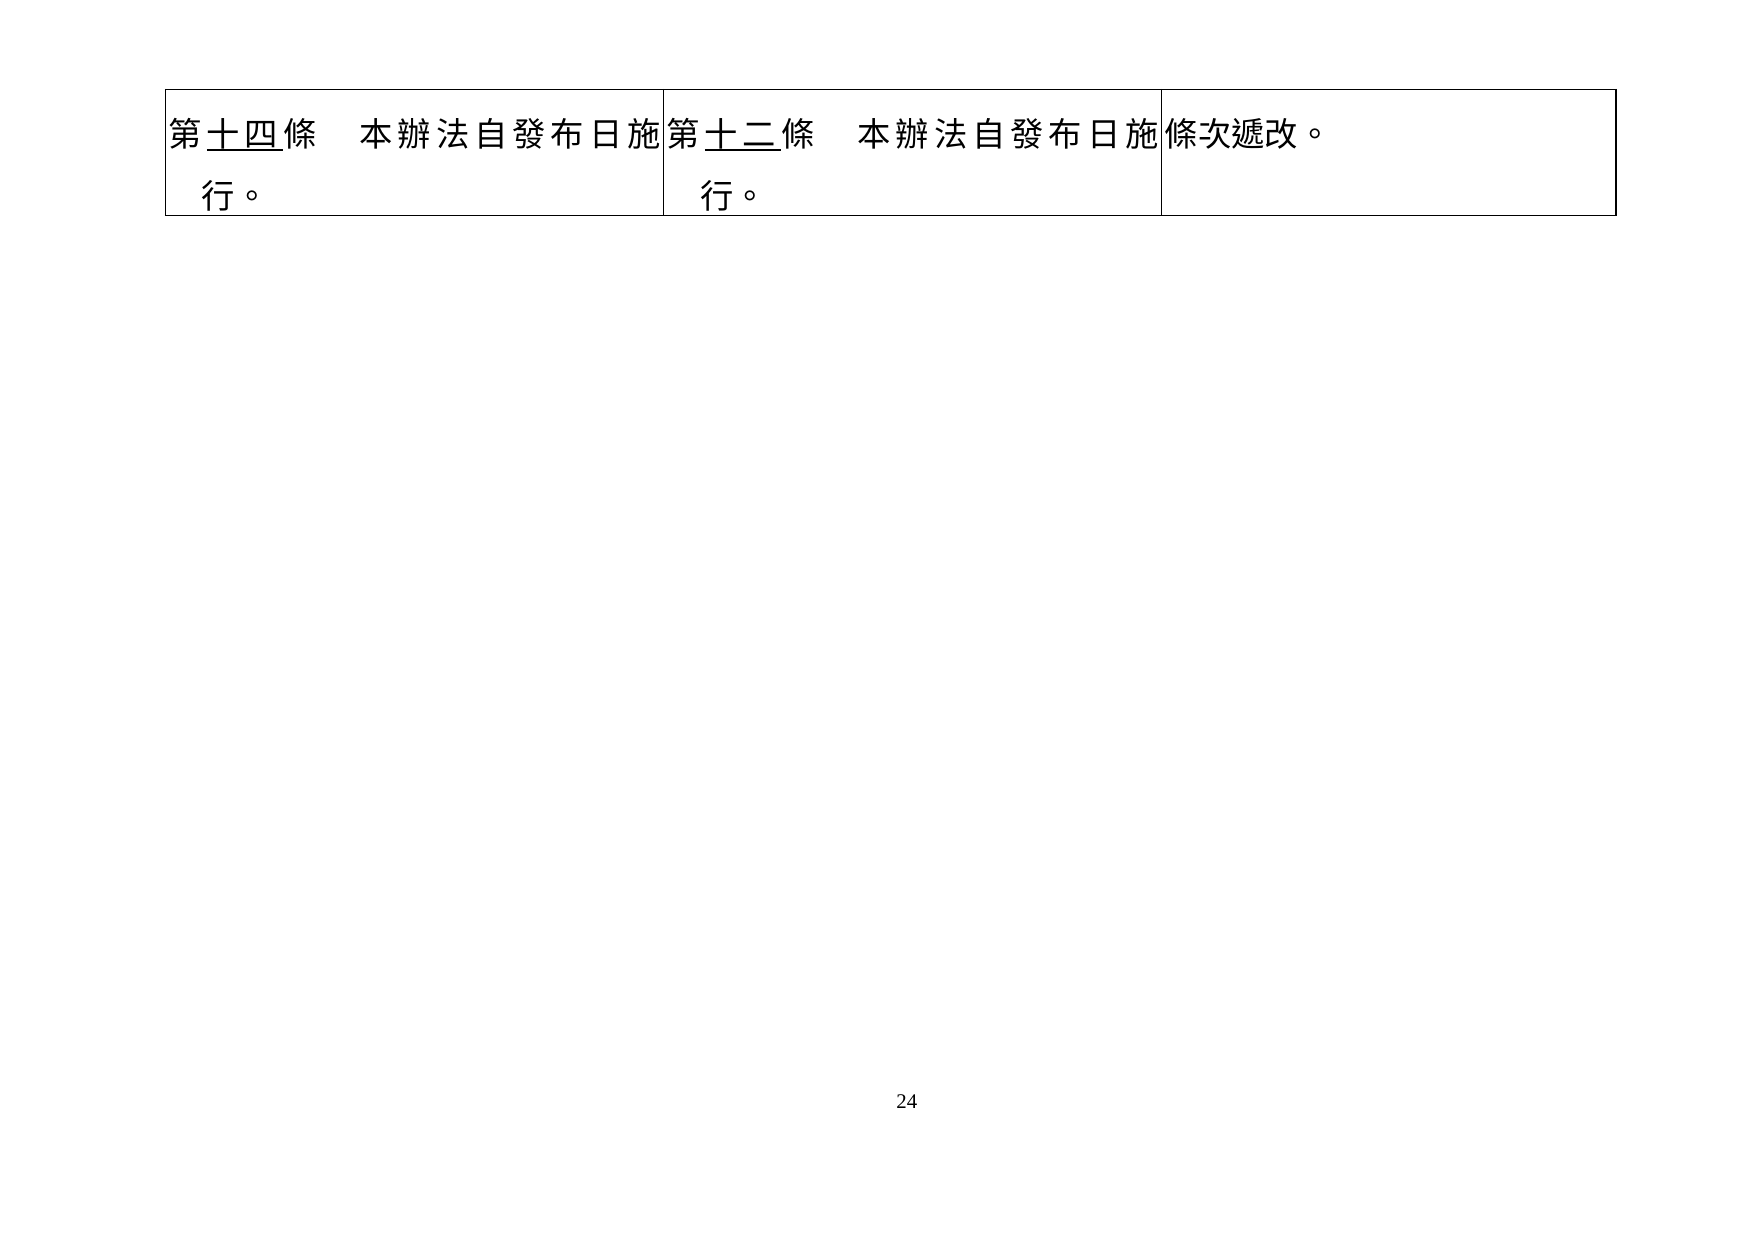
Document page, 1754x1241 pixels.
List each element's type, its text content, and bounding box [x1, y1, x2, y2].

table_cell 第十二條 本辦法自發布日施行。 [664, 90, 1161, 215]
table_cell 第十四條 本辦法自發布日施行。 [166, 90, 663, 215]
table_cell 條次遞改。 [1162, 90, 1615, 215]
